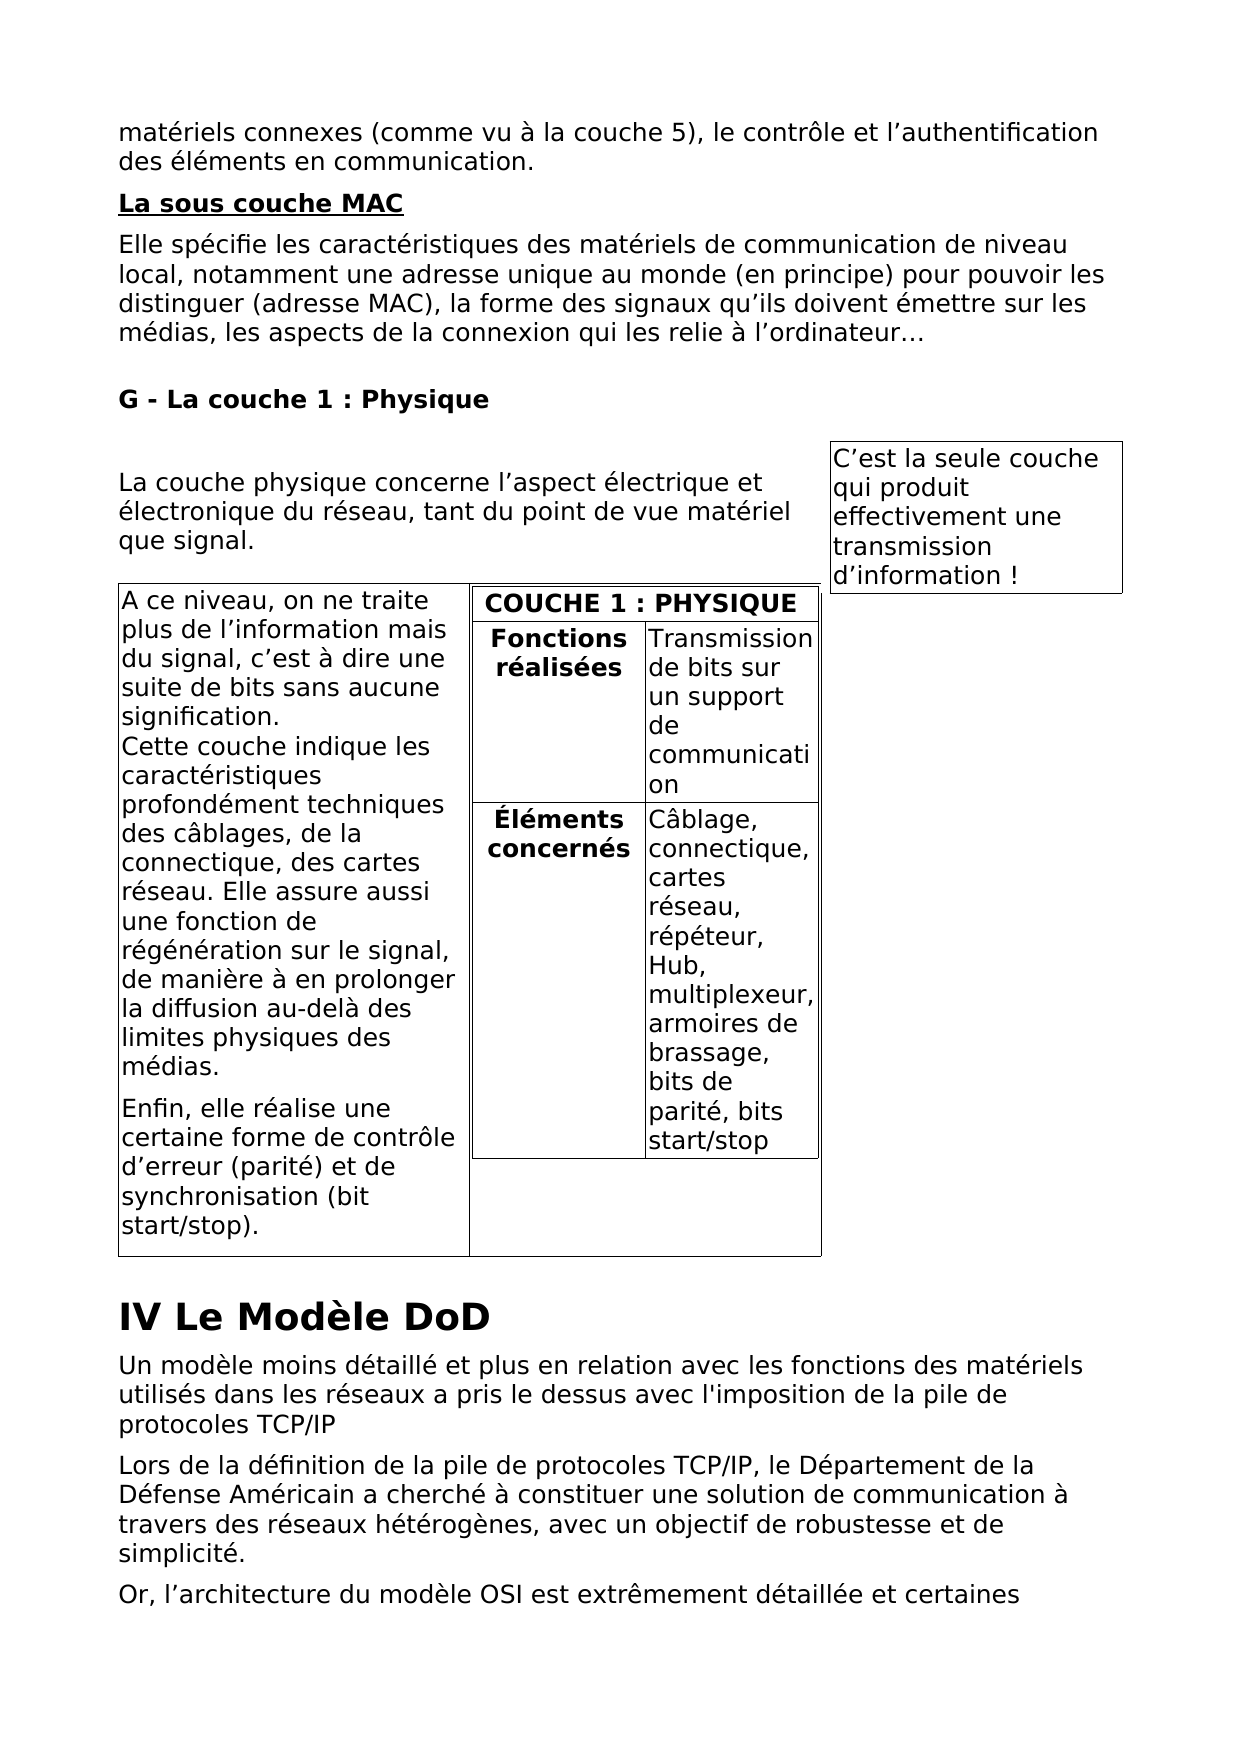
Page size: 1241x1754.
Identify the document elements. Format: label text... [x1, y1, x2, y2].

table_header COUCHE 1 : PHYSIQUE [473, 587, 818, 621]
table_header C’est la seule couche qui produit effectivement une transmission d’information ! [831, 442, 1122, 593]
text Elle spécifie les caractéristiques des matériels de communication de niveau local, notamment une adresse unique au monde (en principe) pour pouvoir les distinguer (adresse MAC), la forme des signaux qu’ils doivent émettre sur les médias, les aspects de la connexion qui les relie à l’ordinateur… [118, 231, 1122, 347]
text La couche physique concerne l’aspect électrique et électronique du réseau, tant du point de vue matériel que signal. [118, 468, 821, 556]
table_cell Fonctions réalisées [473, 622, 645, 802]
subtitle G - La couche 1 : Physique [118, 385, 1122, 414]
text Un modèle moins détaillé et plus en relation avec les fonctions des matériels utilisés dans les réseaux a pris le dessus avec l'imposition de la pile de protocoles TCP/IP [118, 1352, 1122, 1439]
subtitle IV Le Modèle DoD [118, 1295, 1122, 1339]
text La sous couche MAC [118, 189, 1122, 218]
text matériels connexes (comme vu à la couche 5), le contrôle et l’authentification des éléments en communication. [118, 118, 1122, 176]
text Or, l’architecture du modèle OSI est extrêmement détaillée et certaines [118, 1581, 1122, 1610]
table_header [470, 584, 821, 1256]
table_cell Éléments concernés [473, 803, 645, 1158]
table_cell Transmission de bits sur un support de communication [646, 622, 818, 802]
table_cell Câblage, connectique, cartes réseau, répéteur, Hub, multiplexeur, armoires de brassage, bits de parité, bits start/stop [646, 803, 818, 1158]
table_header A ce niveau, on ne traite plus de l’information mais du signal, c’est à dire une suite de bits sans aucune signification. Cette couche indique les caractéristiques profondément techniques des câblages, de la connectique, des cartes réseau. Elle assure aussi une fonction de régénération sur le signal, de manière à en prolonger la diffusion au-delà des limites physiques des médias. Enfin, elle réalise une certaine forme de contrôle d’erreur (parité) et de synchronisation (bit start/stop). [119, 584, 469, 1256]
text Lors de la définition de la pile de protocoles TCP/IP, le Département de la Défense Américain a cherché à constituer une solution de communication à travers des réseaux hétérogènes, avec un objectif de robustesse et de simplicité. [118, 1452, 1122, 1568]
